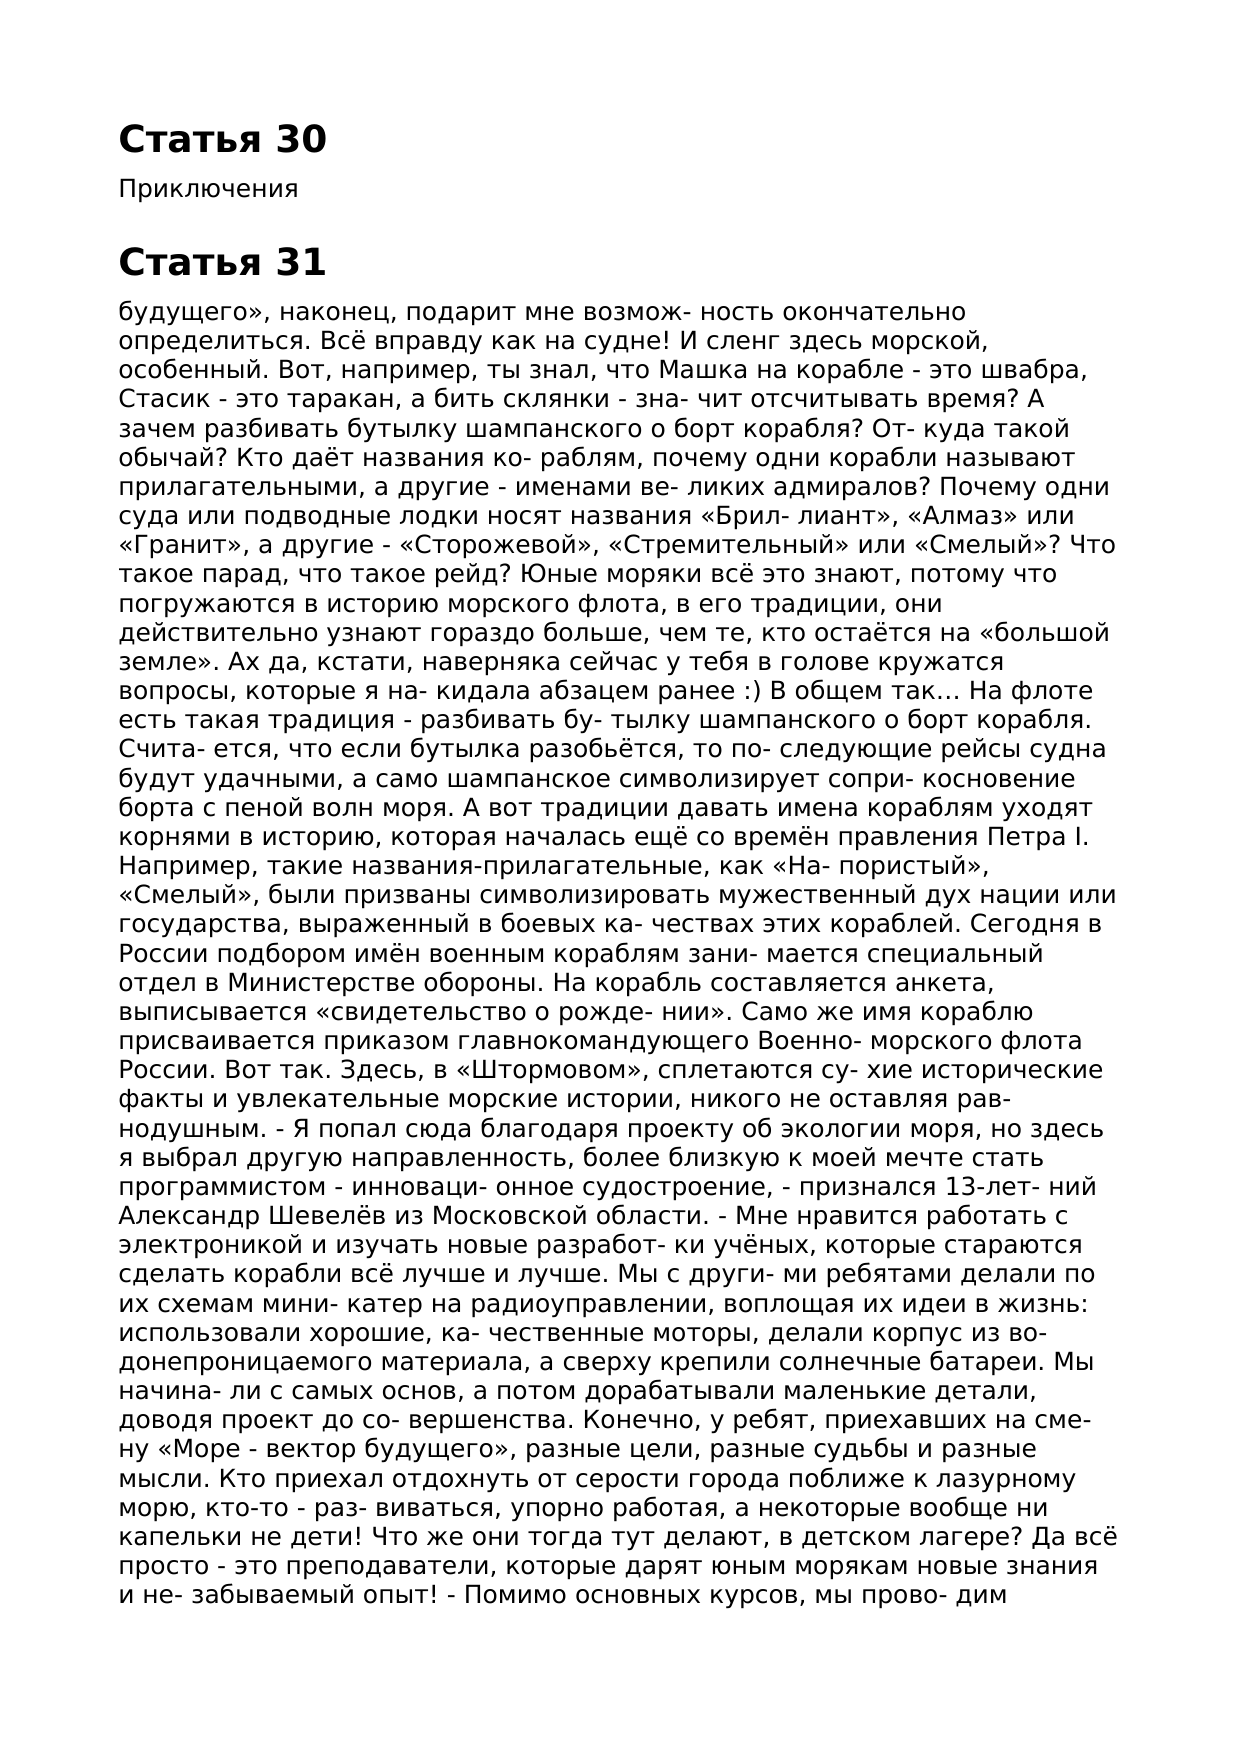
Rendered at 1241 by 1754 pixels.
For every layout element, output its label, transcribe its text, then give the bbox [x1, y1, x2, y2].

text будущего», наконец, подарит мне возмож- ность окончательно определиться. Всё вправду как на судне! И сленг здесь морской, особенный. Вот, например, ты знал, что Машка на корабле - это швабра, Стасик - это таракан, а бить склянки - зна- чит отсчитывать время? А зачем разбивать бутылку шампанского о борт корабля? От- куда такой обычай? Кто даёт названия ко- раблям, почему одни корабли называют прилагательными, а другие - именами ве- ликих адмиралов? Почему одни суда или подводные лодки носят названия «Брил- лиант», «Алмаз» или «Гранит», а другие - «Сторожевой», «Стремительный» или «Смелый»? Что такое парад, что такое рейд? Юные моряки всё это знают, потому что погружаются в историю морского флота, в его традиции, они действительно узнают гораздо больше, чем те, кто остаётся на «большой земле». Ах да, кстати, наверняка сейчас у тебя в голове кружатся вопросы, которые я на- кидала абзацем ранее :) В общем так… На флоте есть такая традиция - разбивать бу- тылку шампанского о борт корабля. Счита- ется, что если бутылка разобьётся, то по- следующие рейсы судна будут удачными, а само шампанское символизирует сопри- косновение борта с пеной волн моря. А вот традиции давать имена кораблям уходят корнями в историю, которая началась ещё со времён правления Петра I. Например, такие названия-прилагательные, как «На- пористый», «Смелый», были призваны символизировать мужественный дух нации или государства, выраженный в боевых ка- чествах этих кораблей. Сегодня в России подбором имён военным кораблям зани- мается специальный отдел в Министерстве обороны. На корабль составляется анкета, выписывается «свидетельство о рожде- нии». Само же имя кораблю присваивается приказом главнокомандующего Военно- морского флота России. Вот так. Здесь, в «Штормовом», сплетаются су- хие исторические факты и увлекательные морские истории, никого не оставляя рав- нодушным. - Я попал сюда благодаря проекту об экологии моря, но здесь я выбрал другую направленность, более близкую к моей мечте стать программистом - инноваци- онное судостроение, - признался 13-лет- ний Александр Шевелёв из Московской области. - Мне нравится работать с электроникой и изучать новые разработ- ки учёных, которые стараются сделать корабли всё лучше и лучше. Мы с други- ми ребятами делали по их схемам мини- катер на радиоуправлении, воплощая их идеи в жизнь: использовали хорошие, ка- чественные моторы, делали корпус из во- донепроницаемого материала, а сверху крепили солнечные батареи. Мы начина- ли с самых основ, а потом дорабатывали маленькие детали, доводя проект до со- вершенства. Конечно, у ребят, приехавших на сме- ну «Море - вектор будущего», разные цели, разные судьбы и разные мысли. Кто приехал отдохнуть от серости города поближе к лазурному морю, кто-то - раз- виваться, упорно работая, а некоторые вообще ни капельки не дети! Что же они тогда тут делают, в детском лагере? Да всё просто - это преподаватели, которые дарят юным морякам новые знания и не- забываемый опыт! - Помимо основных курсов, мы прово- дим [118, 297, 1122, 1609]
subtitle Статья 30 [118, 118, 1122, 162]
subtitle Статья 31 [118, 241, 1122, 284]
text Приключения [118, 174, 1122, 203]
